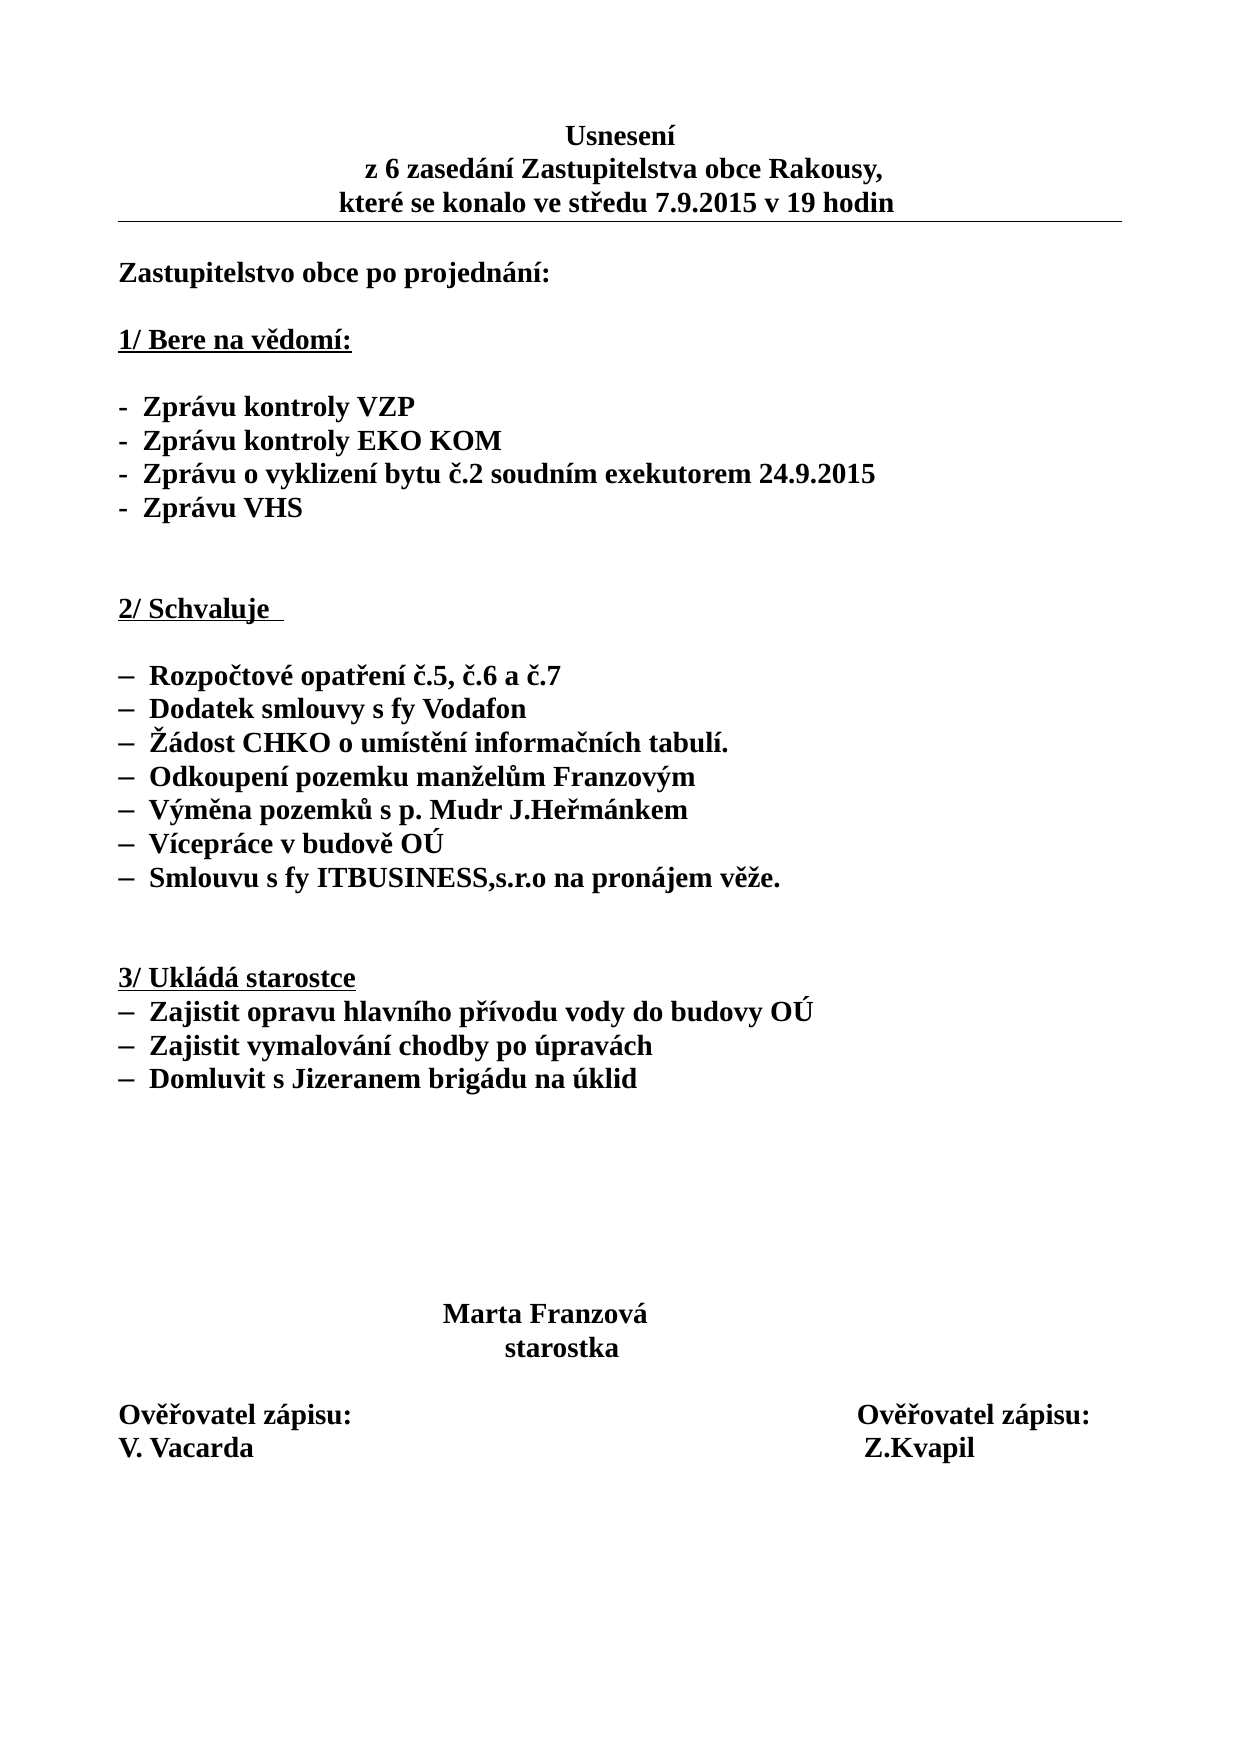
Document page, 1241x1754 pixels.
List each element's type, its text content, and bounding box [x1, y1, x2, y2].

list Žádost CHKO o umístění informačních tabulí. [118, 725, 1122, 759]
text které se konalo ve středu 7.9.2015 v 19 hodin [118, 185, 1122, 221]
list Vícepráce v budově OÚ [118, 826, 1122, 860]
list Odkoupení pozemku manželům Franzovým [118, 759, 1122, 792]
list Zajistit opravu hlavního přívodu vody do budovy OÚ [118, 994, 1122, 1028]
list Zajistit vymalování chodby po úpravách [118, 1028, 1122, 1061]
list Rozpočtové opatření č.5, č.6 a č.7 [118, 658, 1122, 692]
text - Zprávu o vyklizení bytu č.2 soudním exekutorem 24.9.2015 [118, 457, 1122, 490]
list Dodatek smlouvy s fy Vodafon [118, 692, 1122, 725]
text Zastupitelstvo obce po projednání: [118, 255, 1122, 289]
text Ověřovatel zápisu: Ověřovatel zápisu: [118, 1397, 1122, 1430]
text - Zprávu VHS [118, 490, 1122, 524]
list Smlouvu s fy ITBUSINESS,s.r.o na pronájem věže. [118, 860, 1122, 893]
text starostka [118, 1330, 1122, 1363]
text z 6 zasedání Zastupitelstva obce Rakousy, [118, 152, 1122, 185]
list Domluvit s Jizeranem brigádu na úklid [118, 1061, 1122, 1095]
text 3/ Ukládá starostce [118, 961, 1122, 994]
text Usnesení [118, 118, 1122, 152]
list Výměna pozemků s p. Mudr J.Heřmánkem [118, 792, 1122, 826]
text - Zprávu kontroly VZP [118, 389, 1122, 423]
text - Zprávu kontroly EKO KOM [118, 423, 1122, 457]
text 1/ Bere na vědomí: [118, 322, 1122, 356]
text Marta Franzová [118, 1296, 1122, 1330]
text 2/ Schvaluje [118, 591, 1122, 624]
text V. Vacarda Z.Kvapil [118, 1430, 1122, 1464]
